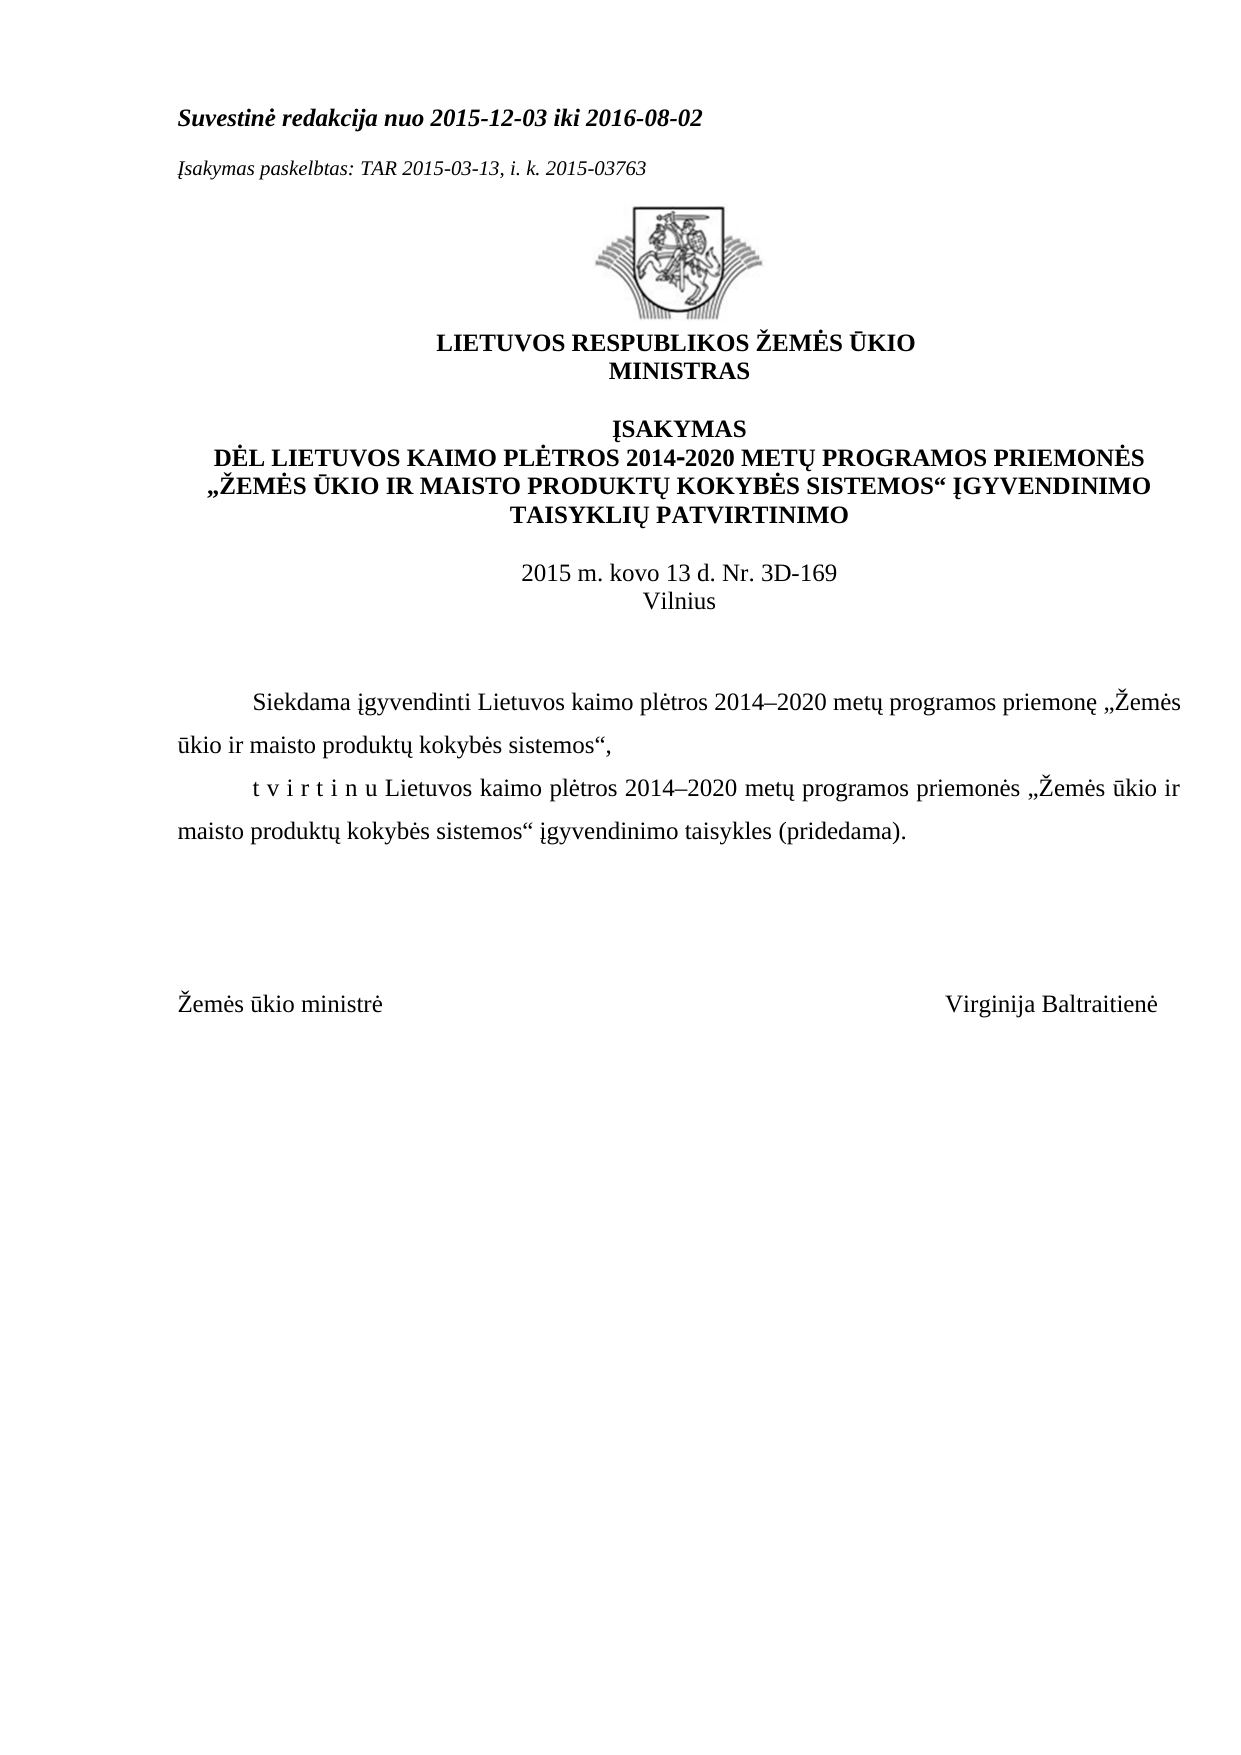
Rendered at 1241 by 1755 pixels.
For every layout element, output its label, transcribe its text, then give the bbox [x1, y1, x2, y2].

text t v i r t i n u Lietuvos kaimo plėtros 2014–2020 metų programos priemonės „Žemės ūkio ir maisto produktų kokybės sistemos“ įgyvendinimo taisykles (pridedama). [177, 773, 1181, 845]
text Vilnius [177, 586, 1181, 615]
text DĖL LIETUVOS KAIMO PLĖTROS 20142020 METŲ PROGRAMOS PRIEMONĖS „ŽEMĖS ŪKIO IR MAISTO PRODUKTŲ KOKYBĖS SISTEMOS“ ĮGYVENDINIMO TAISYKLIŲ PATVIRTINIMO [177, 443, 1181, 529]
text ĮSAKYMAS [177, 414, 1181, 443]
text Siekdama įgyvendinti Lietuvos kaimo plėtros 2014–2020 metų programos priemonę „Žemės ūkio ir maisto produktų kokybės sistemos“, [177, 687, 1181, 759]
text LIETUVOS RESPUBLIKOS ŽEMĖS ŪKIO [177, 328, 1181, 356]
text MINISTRAS [177, 356, 1181, 385]
text Įsakymas paskelbtas: TAR 2015-03-13, i. k. 2015-03763 [177, 156, 1181, 180]
text 2015 m. kovo 13 d. Nr. 3D-169 [177, 558, 1181, 586]
text Žemės ūkio ministrė Virginija Baltraitienė [177, 989, 1181, 1018]
text Suvestinė redakcija nuo 2015-12-03 iki 2016-08-02 [177, 103, 1181, 132]
